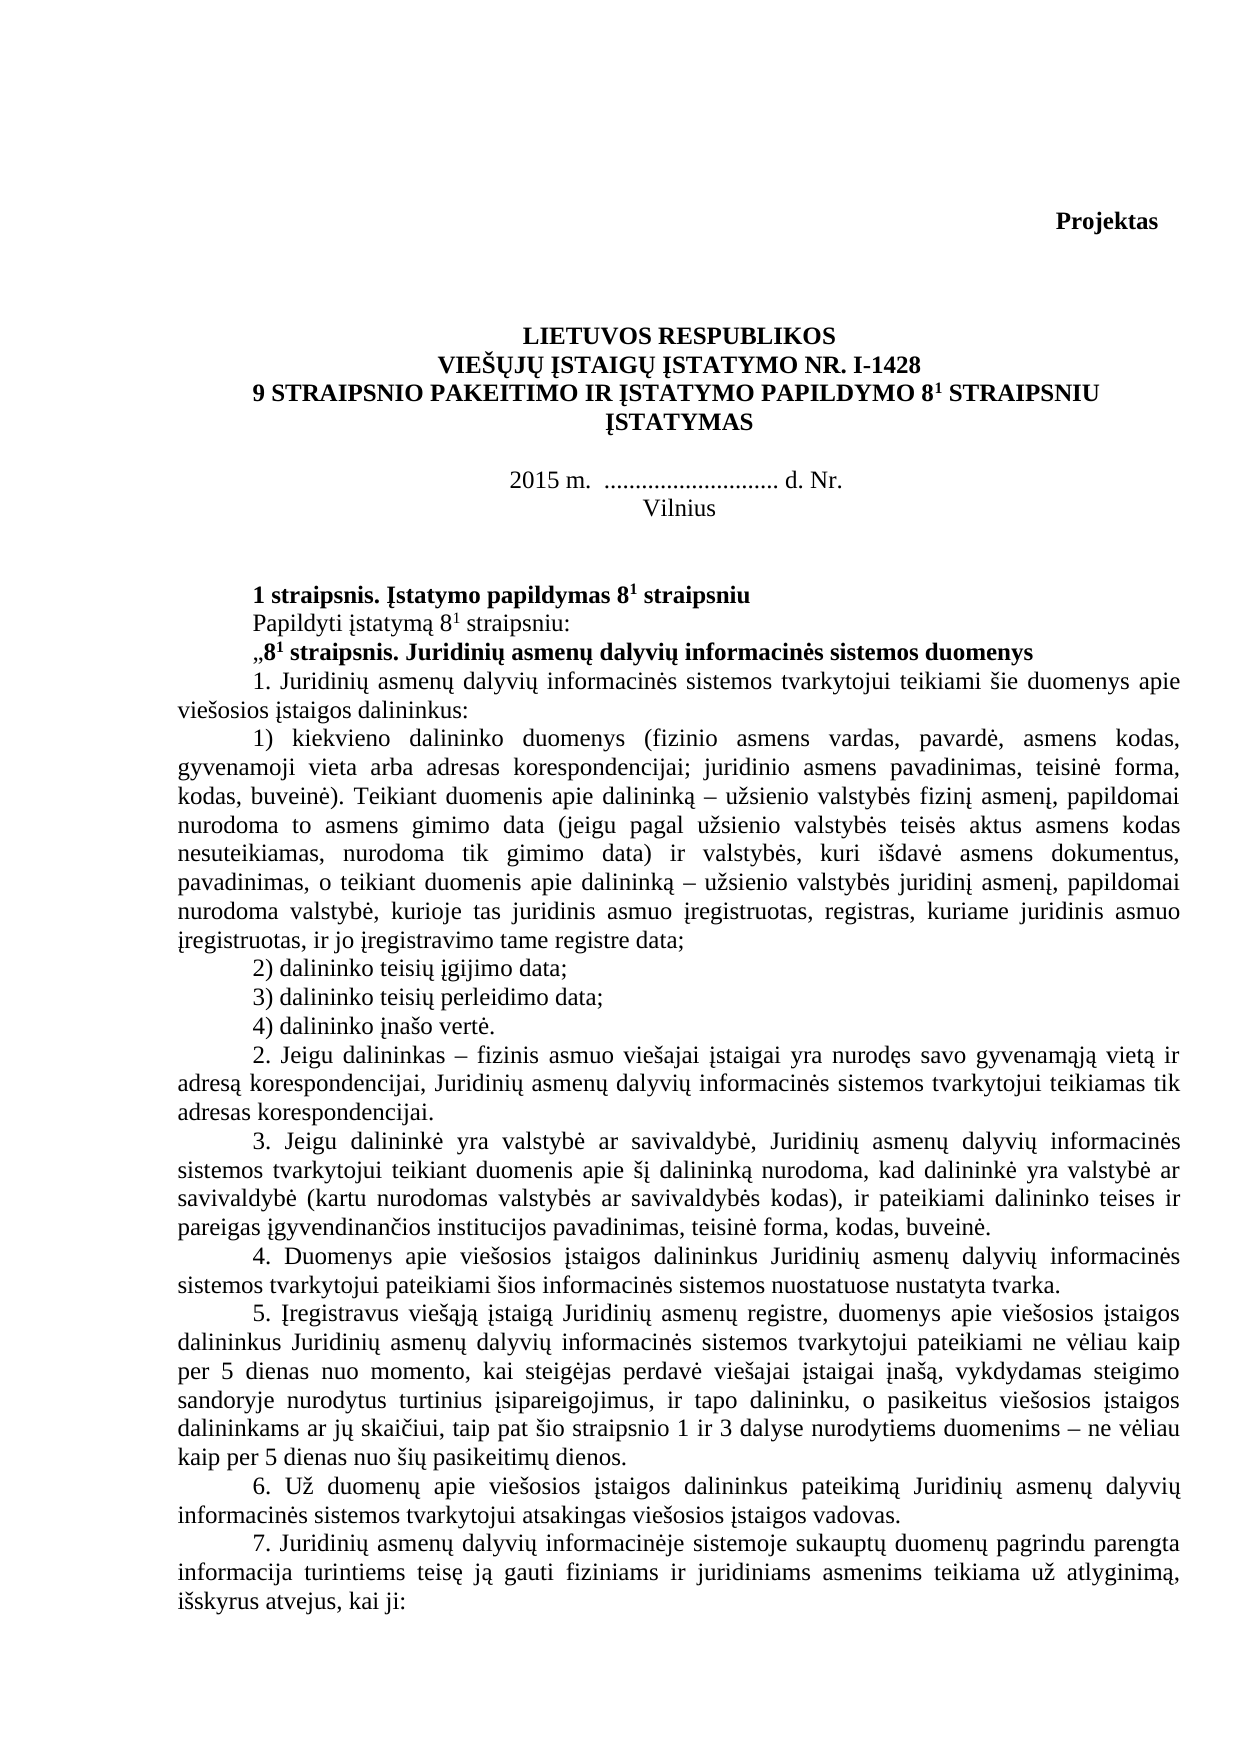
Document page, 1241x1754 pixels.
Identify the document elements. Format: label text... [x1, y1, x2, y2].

text 5. Įregistravus viešąją įstaigą Juridinių asmenų registre, duomenys apie viešosios įstaigos dalininkus Juridinių asmenų dalyvių informacinės sistemos tvarkytojui pateikiami ne vėliau kaip per 5 dienas nuo momento, kai steigėjas perdavė viešajai įstaigai įnašą, vykdydamas steigimo sandoryje nurodytus turtinius įsipareigojimus, ir tapo dalininku, o pasikeitus viešosios įstaigos dalininkams ar jų skaičiui, taip pat šio straipsnio 1 ir 3 dalyse nurodytiems duomenims – ne vėliau kaip per 5 dienas nuo šių pasikeitimų dienos. [177, 1298, 1181, 1471]
text 4) dalininko įnašo vertė. [177, 1011, 1181, 1040]
text 2. Jeigu dalininkas – fizinis asmuo viešajai įstaigai yra nurodęs savo gyvenamąją vietą ir adresą korespondencijai, Juridinių asmenų dalyvių informacinės sistemos tvarkytojui teikiamas tik adresas korespondencijai. [177, 1040, 1181, 1126]
text 2015 m. ............................ d. Nr. [177, 465, 1181, 493]
text Papildyti įstatymą 81 straipsniu: [177, 608, 1181, 637]
text 1. Juridinių asmenų dalyvių informacinės sistemos tvarkytojui teikiami šie duomenys apie viešosios įstaigos dalininkus: [177, 666, 1181, 723]
text 4. Duomenys apie viešosios įstaigos dalininkus Juridinių asmenų dalyvių informacinės sistemos tvarkytojui pateikiami šios informacinės sistemos nuostatuose nustatyta tvarka. [177, 1241, 1181, 1298]
text 9 STRAIPSNIO PAKEITIMO IR ĮSTATYMO PAPILDYMO 81 STRAIPSNIU [177, 378, 1181, 407]
text Projektas [717, 206, 1181, 235]
text „81 straipsnis. Juridinių asmenų dalyvių informacinės sistemos duomenys [177, 637, 1181, 666]
text VIEŠŲJŲ ĮSTAIGŲ ĮSTATYMO NR. I-1428 [177, 350, 1181, 378]
text 1 straipsnis. Įstatymo papildymas 81 straipsniu [177, 580, 1181, 608]
text 6. Už duomenų apie viešosios įstaigos dalininkus pateikimą Juridinių asmenų dalyvių informacinės sistemos tvarkytojui atsakingas viešosios įstaigos vadovas. [177, 1471, 1181, 1528]
text 2) dalininko teisių įgijimo data; [177, 953, 1181, 982]
text 3) dalininko teisių perleidimo data; [177, 982, 1181, 1011]
text 7. Juridinių asmenų dalyvių informacinėje sistemoje sukauptų duomenų pagrindu parengta informacija turintiems teisę ją gauti fiziniams ir juridiniams asmenims teikiama už atlyginimą, išskyrus atvejus, kai ji: [177, 1528, 1181, 1615]
text Vilnius [177, 493, 1181, 522]
text LIETUVOS RESPUBLIKOS [177, 321, 1181, 350]
text ĮSTATYMAS [177, 407, 1181, 436]
text 3. Jeigu dalininkė yra valstybė ar savivaldybė, Juridinių asmenų dalyvių informacinės sistemos tvarkytojui teikiant duomenis apie šį dalininką nurodoma, kad dalininkė yra valstybė ar savivaldybė (kartu nurodomas valstybės ar savivaldybės kodas), ir pateikiami dalininko teises ir pareigas įgyvendinančios institucijos pavadinimas, teisinė forma, kodas, buveinė. [177, 1126, 1181, 1241]
text 1) kiekvieno dalininko duomenys (fizinio asmens vardas, pavardė, asmens kodas, gyvenamoji vieta arba adresas korespondencijai; juridinio asmens pavadinimas, teisinė forma, kodas, buveinė). Teikiant duomenis apie dalininką – užsienio valstybės fizinį asmenį, papildomai nurodoma to asmens gimimo data (jeigu pagal užsienio valstybės teisės aktus asmens kodas nesuteikiamas, nurodoma tik gimimo data) ir valstybės, kuri išdavė asmens dokumentus, pavadinimas, o teikiant duomenis apie dalininką – užsienio valstybės juridinį asmenį, papildomai nurodoma valstybė, kurioje tas juridinis asmuo įregistruotas, registras, kuriame juridinis asmuo įregistruotas, ir jo įregistravimo tame registre data; [177, 723, 1181, 953]
